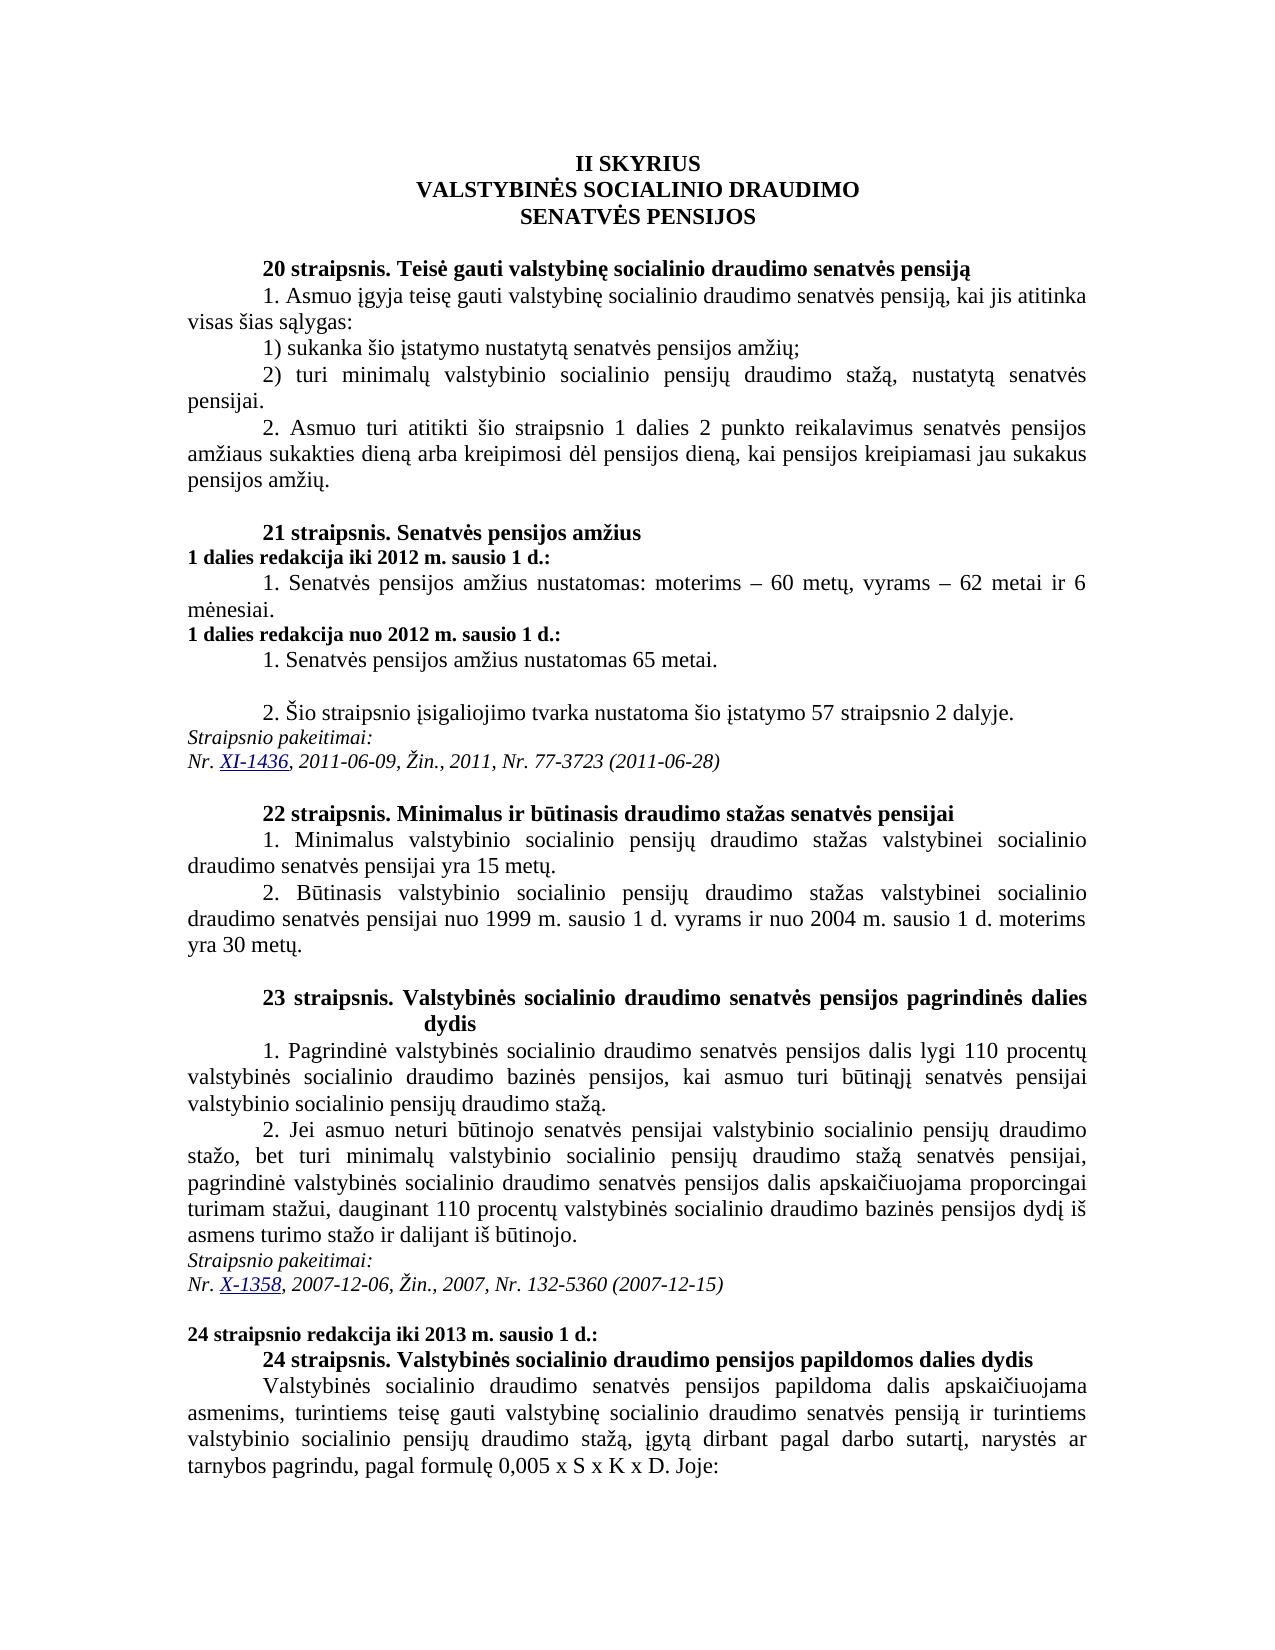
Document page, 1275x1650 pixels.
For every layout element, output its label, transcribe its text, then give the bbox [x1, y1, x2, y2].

text 1. Pagrindinė valstybinės socialinio draudimo senatvės pensijos dalis lygi 110 procentų valstybinės socialinio draudimo bazinės pensijos, kai asmuo turi būtinąjį senatvės pensijai valstybinio socialinio pensijų draudimo stažą. [187, 1037, 1088, 1116]
text Straipsnio pakeitimai: [187, 725, 1088, 749]
text 1 dalies redakcija iki 2012 m. sausio 1 d.: [187, 545, 1088, 569]
text 22 straipsnis. Minimalus ir būtinasis draudimo stažas senatvės pensijai [187, 800, 1088, 826]
text 2. Asmuo turi atitikti šio straipsnio 1 dalies 2 punkto reikalavimus senatvės pensijos amžiaus sukakties dieną arba kreipimosi dėl pensijos dieną, kai pensijos kreipiamasi jau sukakus pensijos amžių. [187, 413, 1088, 493]
text 1. Asmuo įgyja teisę gauti valstybinę socialinio draudimo senatvės pensiją, kai jis atitinka visas šias sąlygas: [187, 282, 1088, 334]
text 2. Jei asmuo neturi būtinojo senatvės pensijai valstybinio socialinio pensijų draudimo stažo, bet turi minimalų valstybinio socialinio pensijų draudimo stažą senatvės pensijai, pagrindinė valstybinės socialinio draudimo senatvės pensijos dalis apskaičiuojama proporcingai turimam stažui, dauginant 110 procentų valstybinės socialinio draudimo bazinės pensijos dydį iš asmens turimo stažo ir dalijant iš būtinojo. [187, 1116, 1088, 1248]
text Straipsnio pakeitimai: [187, 1248, 1088, 1272]
text 1 dalies redakcija nuo 2012 m. sausio 1 d.: [187, 622, 1088, 646]
text VALSTYBINĖS SOCIALINIO DRAUDIMO [187, 176, 1088, 203]
text Nr. XI-1436, 2011-06-09, Žin., 2011, Nr. 77-3723 (2011-06-28) [187, 749, 1087, 773]
text 1. Senatvės pensijos amžius nustatomas: moterims – 60 metų, vyrams – 62 metai ir 6 mėnesiai. [187, 569, 1088, 622]
text 21 straipsnis. Senatvės pensijos amžius [187, 519, 1088, 545]
text 1. Senatvės pensijos amžius nustatomas 65 metai. [187, 646, 1088, 672]
text Valstybinės socialinio draudimo senatvės pensijos papildoma dalis apskaičiuojama asmenims, turintiems teisę gauti valstybinę socialinio draudimo senatvės pensiją ir turintiems valstybinio socialinio pensijų draudimo stažą, įgytą dirbant pagal darbo sutartį, narystės ar tarnybos pagrindu, pagal formulę 0,005 x S x K x D. Joje: [187, 1373, 1088, 1478]
text 24 straipsnio redakcija iki 2013 m. sausio 1 d.: [187, 1322, 1088, 1346]
text 20 straipsnis. Teisė gauti valstybinę socialinio draudimo senatvės pensiją [187, 255, 1088, 282]
text 2. Būtinasis valstybinio socialinio pensijų draudimo stažas valstybinei socialinio draudimo senatvės pensijai nuo 1999 m. sausio 1 d. vyrams ir nuo 2004 m. sausio 1 d. moterims yra 30 metų. [187, 879, 1088, 958]
text 2. Šio straipsnio įsigaliojimo tvarka nustatoma šio įstatymo 57 straipsnio 2 dalyje. [187, 699, 1088, 725]
text Nr. X-1358, 2007-12-06, Žin., 2007, Nr. 132-5360 (2007-12-15) [187, 1272, 1088, 1296]
text 24 straipsnis. Valstybinės socialinio draudimo pensijos papildomos dalies dydis [262, 1346, 1088, 1373]
text 23 straipsnis. Valstybinės socialinio draudimo senatvės pensijos pagrindinės dalies dydis [262, 984, 1088, 1037]
text 1) sukanka šio įstatymo nustatytą senatvės pensijos amžių; [187, 334, 1088, 361]
text II SKYRIUS [187, 150, 1088, 176]
text 1. Minimalus valstybinio socialinio pensijų draudimo stažas valstybinei socialinio draudimo senatvės pensijai yra 15 metų. [187, 826, 1088, 879]
text 2) turi minimalų valstybinio socialinio pensijų draudimo stažą, nustatytą senatvės pensijai. [187, 361, 1088, 413]
text SENATVĖS PENSIJOS [187, 203, 1088, 229]
